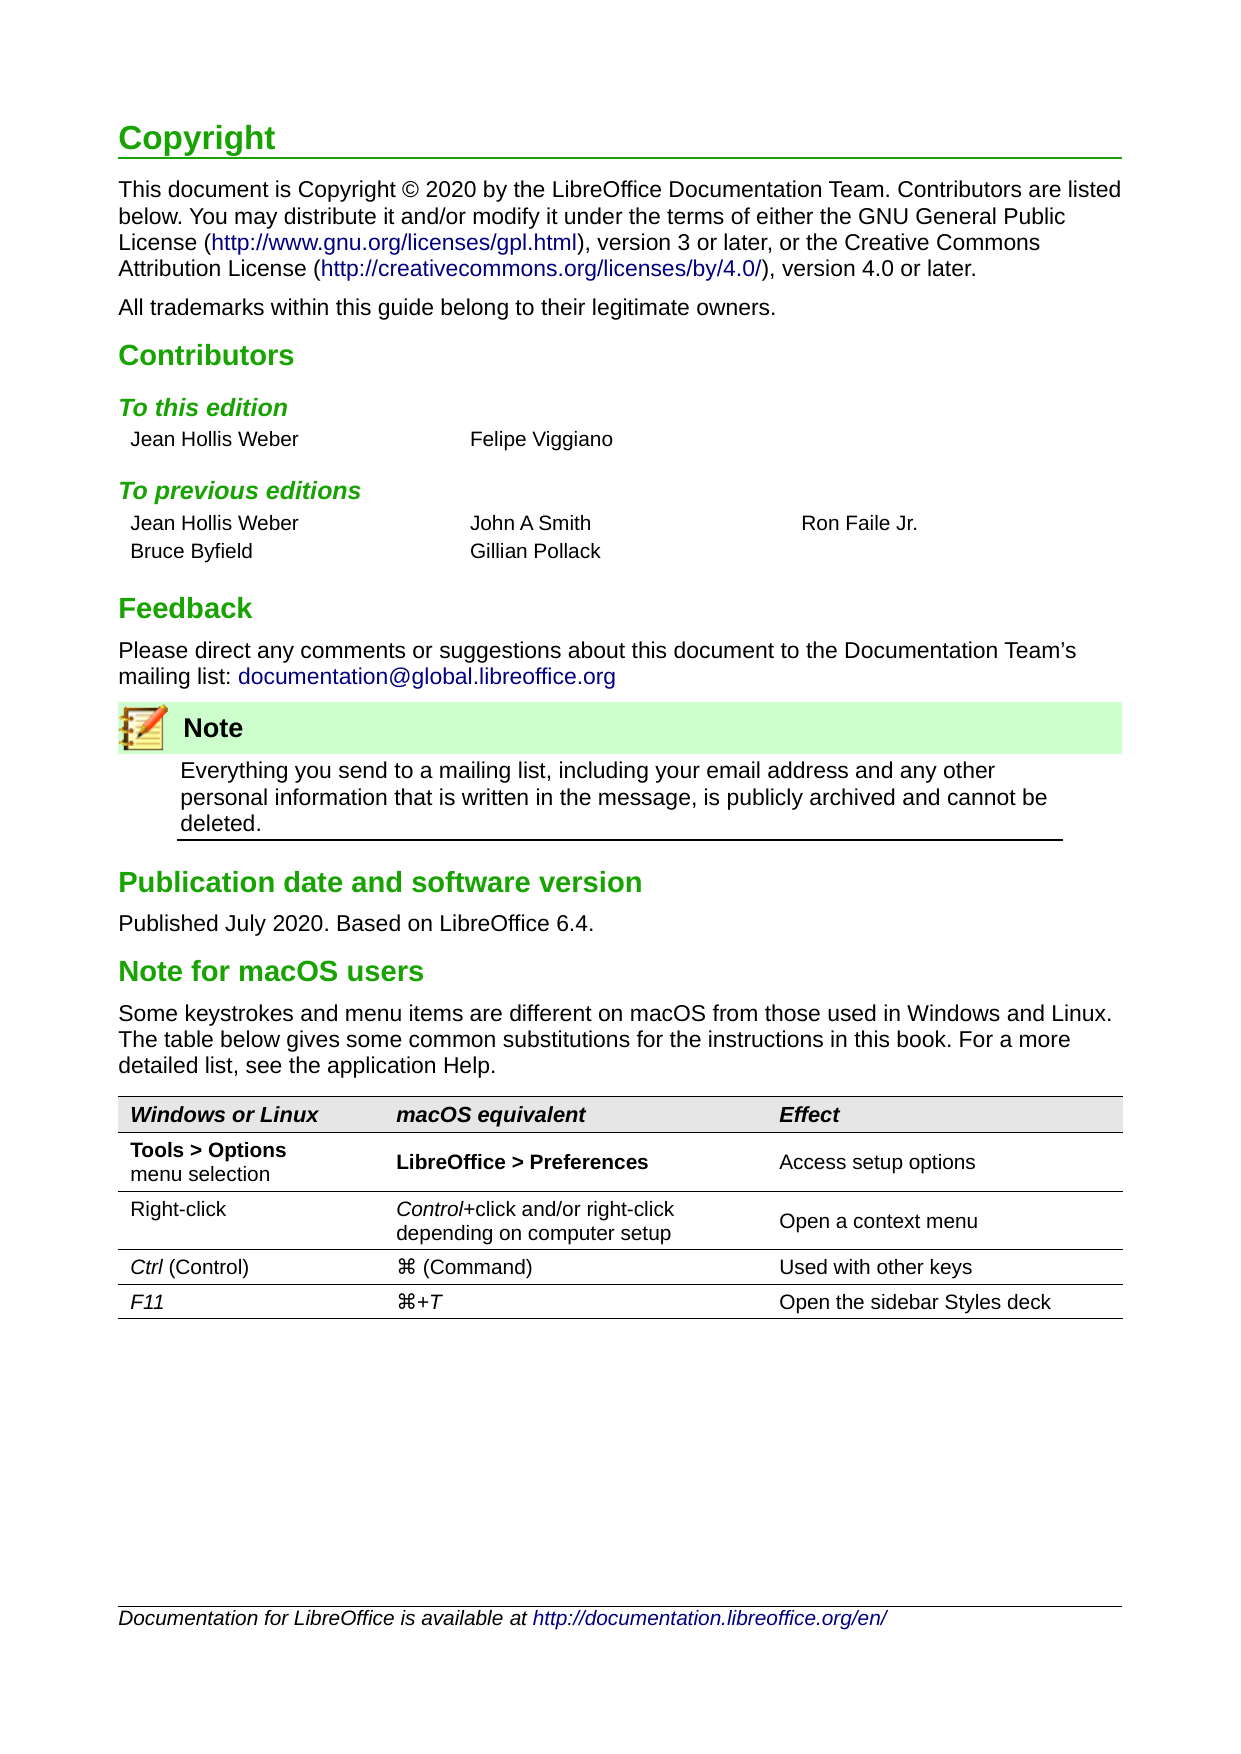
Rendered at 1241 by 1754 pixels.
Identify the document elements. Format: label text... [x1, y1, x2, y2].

table_cell Tools > Options menu selection [118, 1133, 384, 1191]
table_header Felipe Viggiano [458, 427, 789, 456]
table_cell Open a context menu [767, 1192, 1123, 1249]
text Everything you send to a mailing list, including your email address and any other personal information that is written in the message, is publicly archived and cannot be deleted. [177, 754, 1063, 839]
table_cell Ctrl (Control) [118, 1250, 384, 1283]
subtitle Contributors [118, 338, 1122, 372]
table_cell Right-click [118, 1192, 384, 1249]
table_cell Access setup options [767, 1133, 1123, 1191]
table_cell Gillian Pollack [458, 539, 789, 568]
text Please direct any comments or suggestions about this document to the Documentation Team’s mailing list: documentation@global.libreoffice.org [118, 637, 1122, 689]
table_cell LibreOffice > Preferences [384, 1133, 767, 1191]
text Published July 2020. Based on LibreOffice 6.4. [118, 910, 1122, 937]
table_header Jean Hollis Weber [118, 427, 458, 456]
table_cell [789, 539, 1122, 568]
table_cell Open the sidebar Styles deck [767, 1285, 1123, 1318]
table_header Effect [767, 1097, 1123, 1132]
text This document is Copyright © 2020 by the LibreOffice Documentation Team. Contributors are listed below. You may distribute it and/or modify it under the terms of either the GNU General Public License (http://www.gnu.org/licenses/gpl.html), version 3 or later, or the Creative Commons Attribution License (http://creativecommons.org/licenses/by/4.0/), version 4.0 or later. [118, 176, 1122, 282]
subtitle Copyright [118, 118, 1122, 157]
subtitle Feedback [118, 591, 1122, 625]
subtitle Note for macOS users [118, 954, 1122, 988]
text Some keystrokes and menu items are different on macOS from those used in Windows and Linux. The table below gives some common substitutions for the instructions in this book. For a more detailed list, see the application Help. [118, 999, 1122, 1079]
text All trademarks within this guide belong to their legitimate owners. [118, 294, 1122, 321]
picture [119, 703, 170, 754]
table_header macOS equivalent [384, 1097, 767, 1132]
table_cell Used with other keys [767, 1250, 1123, 1283]
table_header Windows or Linux [118, 1097, 384, 1132]
table_cell Bruce Byfield [118, 539, 458, 568]
subtitle Publication date and software version [118, 865, 1122, 898]
subtitle Note [118, 702, 1122, 754]
table_cell Control+click and/or right-click depending on computer setup [384, 1192, 767, 1249]
table_header John A Smith [458, 511, 789, 539]
table_header Ron Faile Jr. [789, 511, 1122, 539]
subtitle To previous editions [118, 476, 1122, 505]
subtitle To this edition [118, 392, 1122, 421]
table_header [789, 427, 1122, 456]
table_cell ⌘ (Command) [384, 1250, 767, 1283]
table_cell F11 [118, 1285, 384, 1318]
table_header Jean Hollis Weber [118, 511, 458, 539]
table_cell ⌘+T [384, 1285, 767, 1318]
